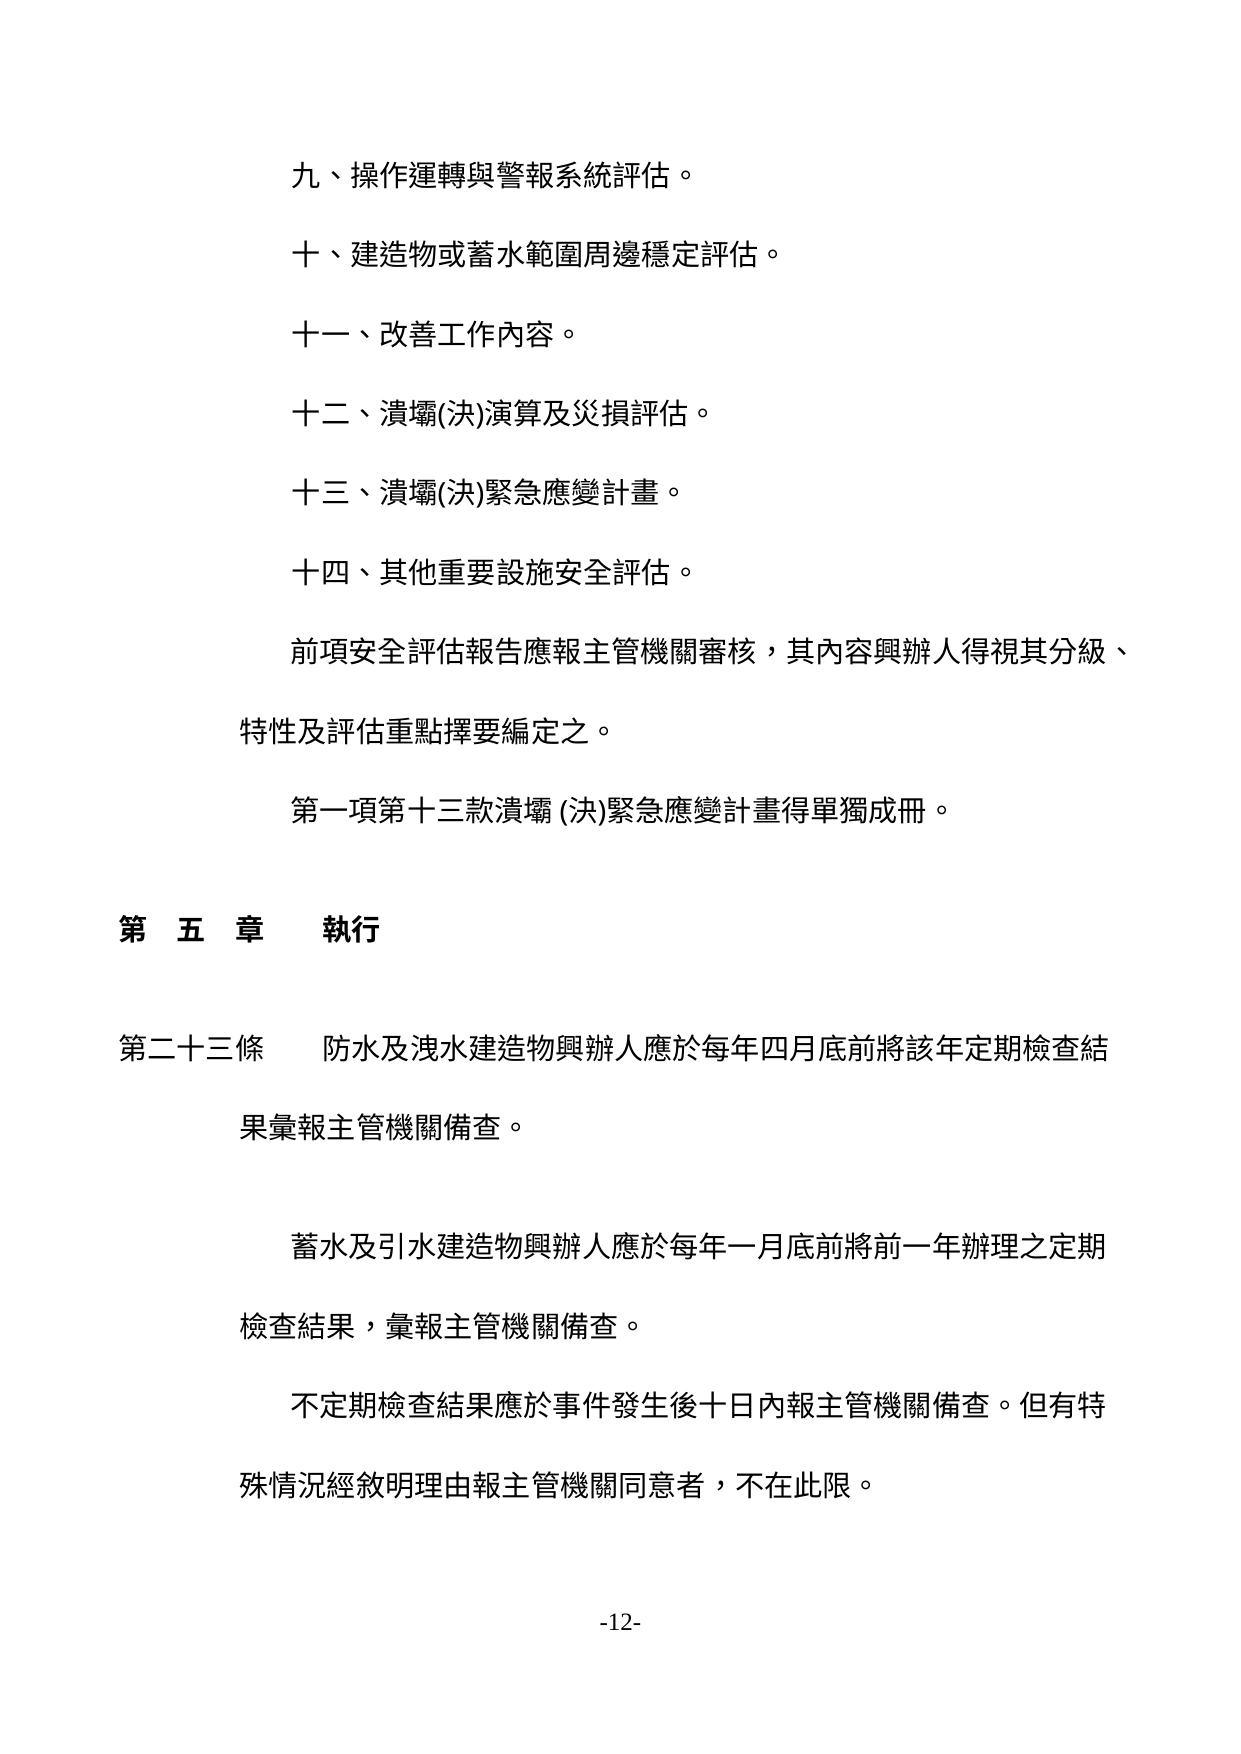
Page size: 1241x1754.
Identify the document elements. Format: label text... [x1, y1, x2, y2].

text 不定期檢查結果應於事件發生後十日內報主管機關備查。但有特殊情況經敘明理由報主管機關同意者，不在此限。 [239, 1364, 1122, 1523]
text 十三、潰壩(決)緊急應變計畫。 [292, 451, 1122, 531]
text 第 五 章 執行 [118, 888, 1122, 967]
text 第二十三條 防水及洩水建造物興辦人應於每年四月底前將該年定期檢查結果彙報主管機關備查。 [118, 1007, 1122, 1166]
text 十一、改善工作內容。 [292, 293, 1122, 372]
text 十四、其他重要設施安全評估。 [292, 531, 1122, 610]
text 蓄水及引水建造物興辦人應於每年一月底前將前一年辦理之定期檢查結果，彙報主管機關備查。 [239, 1206, 1122, 1364]
text 第一項第十三款潰壩 (決)緊急應變計畫得單獨成冊。 [239, 769, 1122, 848]
text 九、操作運轉與警報系統評估。 [292, 134, 1122, 213]
text 前項安全評估報告應報主管機關審核，其內容興辦人得視其分級、特性及評估重點擇要編定之。 [239, 610, 1122, 769]
text 十二、潰壩(決)演算及災損評估。 [292, 372, 1122, 451]
text 十、建造物或蓄水範圍周邊穩定評估。 [292, 213, 1122, 293]
